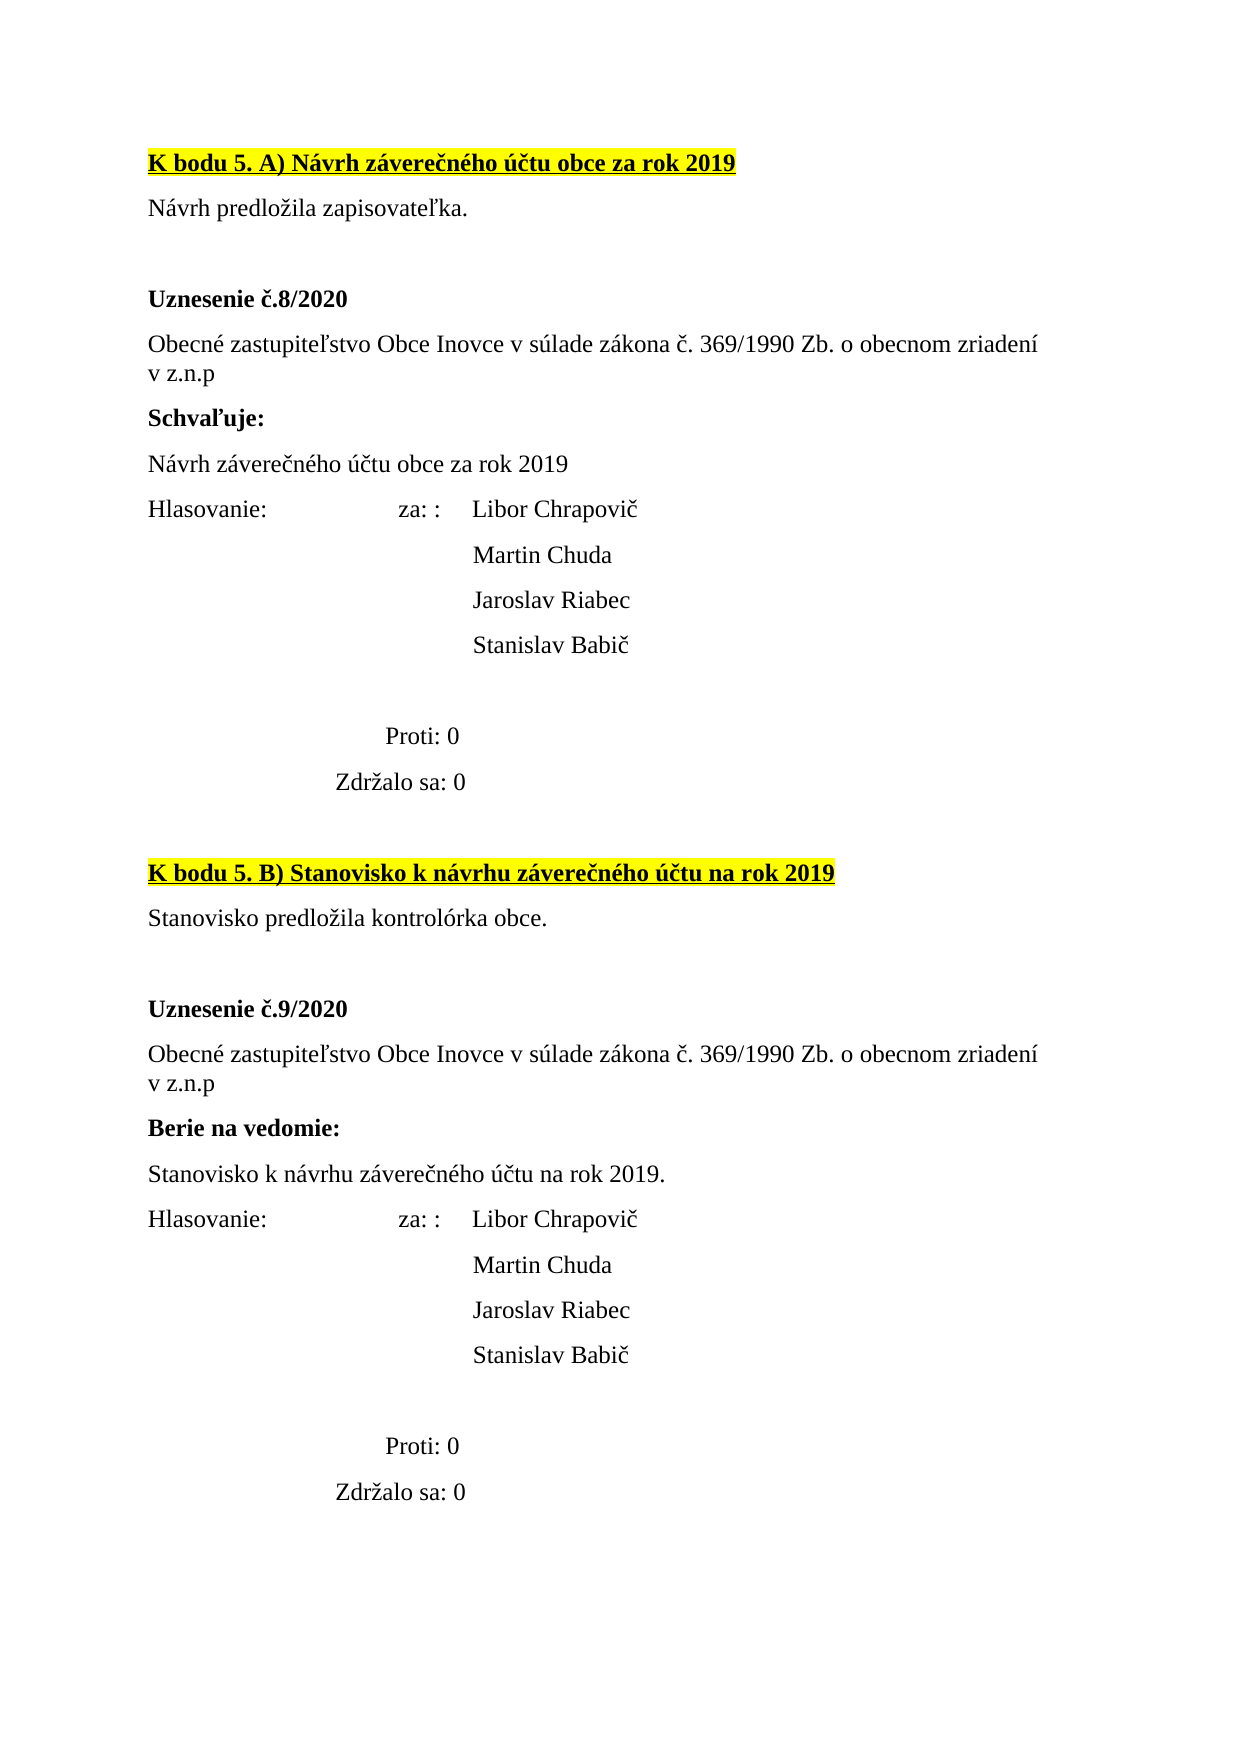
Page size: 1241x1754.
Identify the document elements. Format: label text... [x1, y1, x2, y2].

text Stanislav Babič [148, 1341, 1093, 1369]
text Martin Chuda [148, 540, 1093, 568]
text Obecné zastupiteľstvo Obce Inovce v súlade zákona č. 369/1990 Zb. o obecnom zriadení v z.n.p [148, 329, 1093, 387]
text Proti: 0 [148, 1431, 1093, 1460]
text Obecné zastupiteľstvo Obce Inovce v súlade zákona č. 369/1990 Zb. o obecnom zriadení v z.n.p [148, 1039, 1093, 1097]
text Zdržalo sa: 0 [148, 1477, 1093, 1506]
text K bodu 5. A) Návrh záverečného účtu obce za rok 2019 [148, 148, 1093, 176]
text Stanovisko k návrhu záverečného účtu na rok 2019. [148, 1159, 1093, 1188]
text Návrh záverečného účtu obce za rok 2019 [148, 449, 1093, 478]
text Schvaľuje: [148, 403, 1093, 432]
text Návrh predložila zapisovateľka. [148, 193, 1093, 222]
text Stanovisko predložila kontrolórka obce. [148, 903, 1093, 932]
text K bodu 5. B) Stanovisko k návrhu záverečného účtu na rok 2019 [148, 858, 1093, 886]
text Stanislav Babič [148, 631, 1093, 659]
text Uznesenie č.9/2020 [148, 994, 1093, 1023]
text Berie na vedomie: [148, 1113, 1093, 1142]
text Uznesenie č.8/2020 [148, 284, 1093, 313]
text Jaroslav Riabec [148, 1295, 1093, 1324]
text Martin Chuda [148, 1250, 1093, 1278]
text Zdržalo sa: 0 [148, 767, 1093, 796]
text Proti: 0 [148, 721, 1093, 750]
text Jaroslav Riabec [148, 585, 1093, 614]
text Hlasovanie: za: : Libor Chrapovič [148, 494, 1093, 523]
text Hlasovanie: za: : Libor Chrapovič [148, 1204, 1093, 1233]
